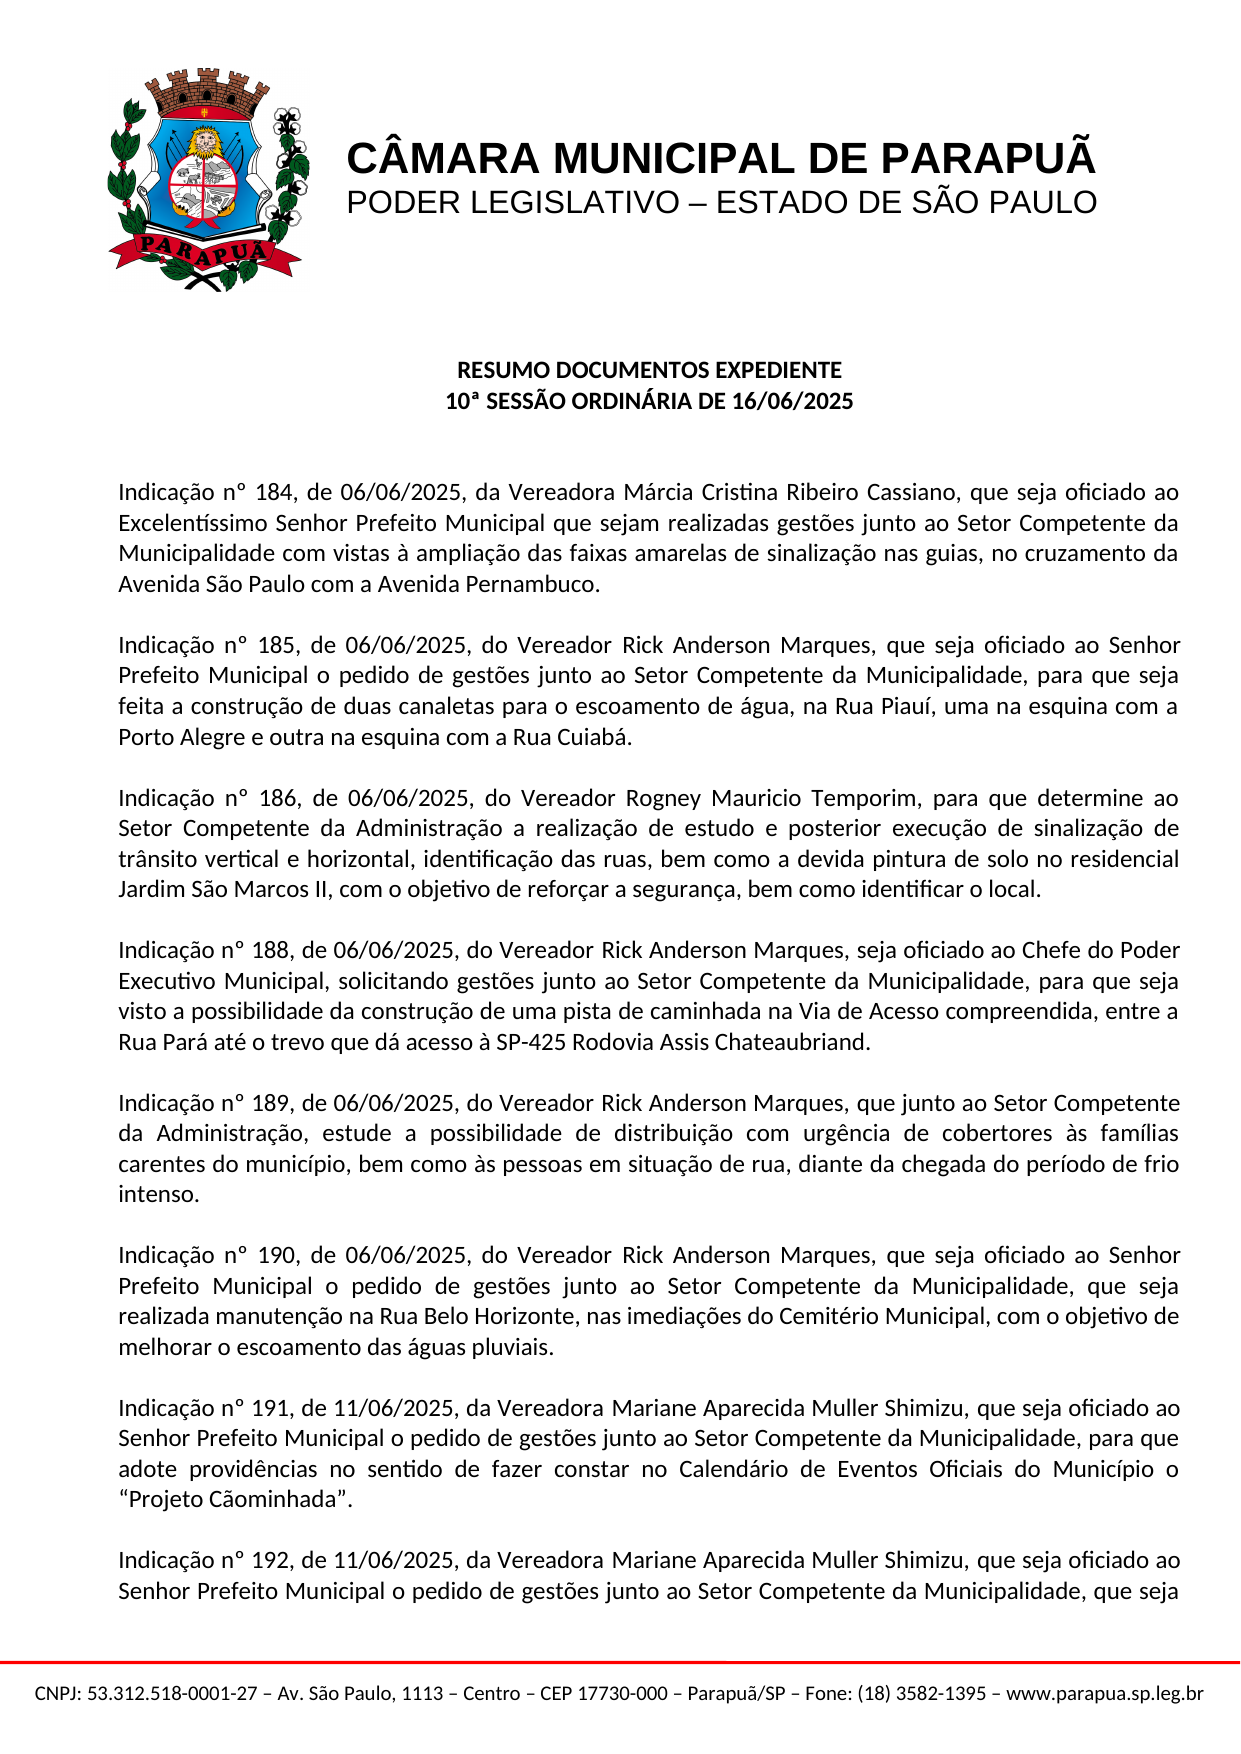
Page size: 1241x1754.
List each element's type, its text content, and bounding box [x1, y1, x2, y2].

text Indicação nº 186, de 06/06/2025, do Vereador Rogney Mauricio Temporim, para que determine ao Setor Competente da Administração a realização de estudo e posterior execução de sinalização de trânsito vertical e horizontal, identificação das ruas, bem como a devida pintura de solo no residencial Jardim São Marcos II, com o objetivo de reforçar a segurança, bem como identificar o local. [118, 782, 1181, 904]
text Indicação nº 188, de 06/06/2025, do Vereador Rick Anderson Marques, seja oficiado ao Chefe do Poder Executivo Municipal, solicitando gestões junto ao Setor Competente da Municipalidade, para que seja visto a possibilidade da construção de uma pista de caminhada na Via de Acesso compreendida, entre a Rua Pará até o trevo que dá acesso à SP-425 Rodovia Assis Chateaubriand. [118, 934, 1181, 1056]
picture [107, 68, 310, 292]
text Indicação nº 192, de 11/06/2025, da Vereadora Mariane Aparecida Muller Shimizu, que seja oficiado ao Senhor Prefeito Municipal o pedido de gestões junto ao Setor Competente da Municipalidade, que seja [118, 1545, 1181, 1606]
text 10ª SESSÃO ORDINÁRIA DE 16/06/2025 [118, 385, 1181, 415]
text Indicação nº 189, de 06/06/2025, do Vereador Rick Anderson Marques, que junto ao Setor Competente da Administração, estude a possibilidade de distribuição com urgência de cobertores às famílias carentes do município, bem como às pessoas em situação de rua, diante da chegada do período de frio intenso. [118, 1087, 1181, 1209]
text RESUMO DOCUMENTOS EXPEDIENTE [118, 354, 1181, 385]
text Indicação nº 185, de 06/06/2025, do Vereador Rick Anderson Marques, que seja oficiado ao Senhor Prefeito Municipal o pedido de gestões junto ao Setor Competente da Municipalidade, para que seja feita a construção de duas canaletas para o escoamento de água, na Rua Piauí, uma na esquina com a Porto Alegre e outra na esquina com a Rua Cuiabá. [118, 629, 1181, 751]
text Indicação nº 184, de 06/06/2025, da Vereadora Márcia Cristina Ribeiro Cassiano, que seja oficiado ao Excelentíssimo Senhor Prefeito Municipal que sejam realizadas gestões junto ao Setor Competente da Municipalidade com vistas à ampliação das faixas amarelas de sinalização nas guias, no cruzamento da Avenida São Paulo com a Avenida Pernambuco. [118, 476, 1181, 598]
text Indicação nº 191, de 11/06/2025, da Vereadora Mariane Aparecida Muller Shimizu, que seja oficiado ao Senhor Prefeito Municipal o pedido de gestões junto ao Setor Competente da Municipalidade, para que adote providências no sentido de fazer constar no Calendário de Eventos Oficiais do Município o “Projeto Cãominhada”. [118, 1392, 1181, 1514]
text Indicação nº 190, de 06/06/2025, do Vereador Rick Anderson Marques, que seja oficiado ao Senhor Prefeito Municipal o pedido de gestões junto ao Setor Competente da Municipalidade, que seja realizada manutenção na Rua Belo Horizonte, nas imediações do Cemitério Municipal, com o objetivo de melhorar o escoamento das águas pluviais. [118, 1239, 1181, 1362]
